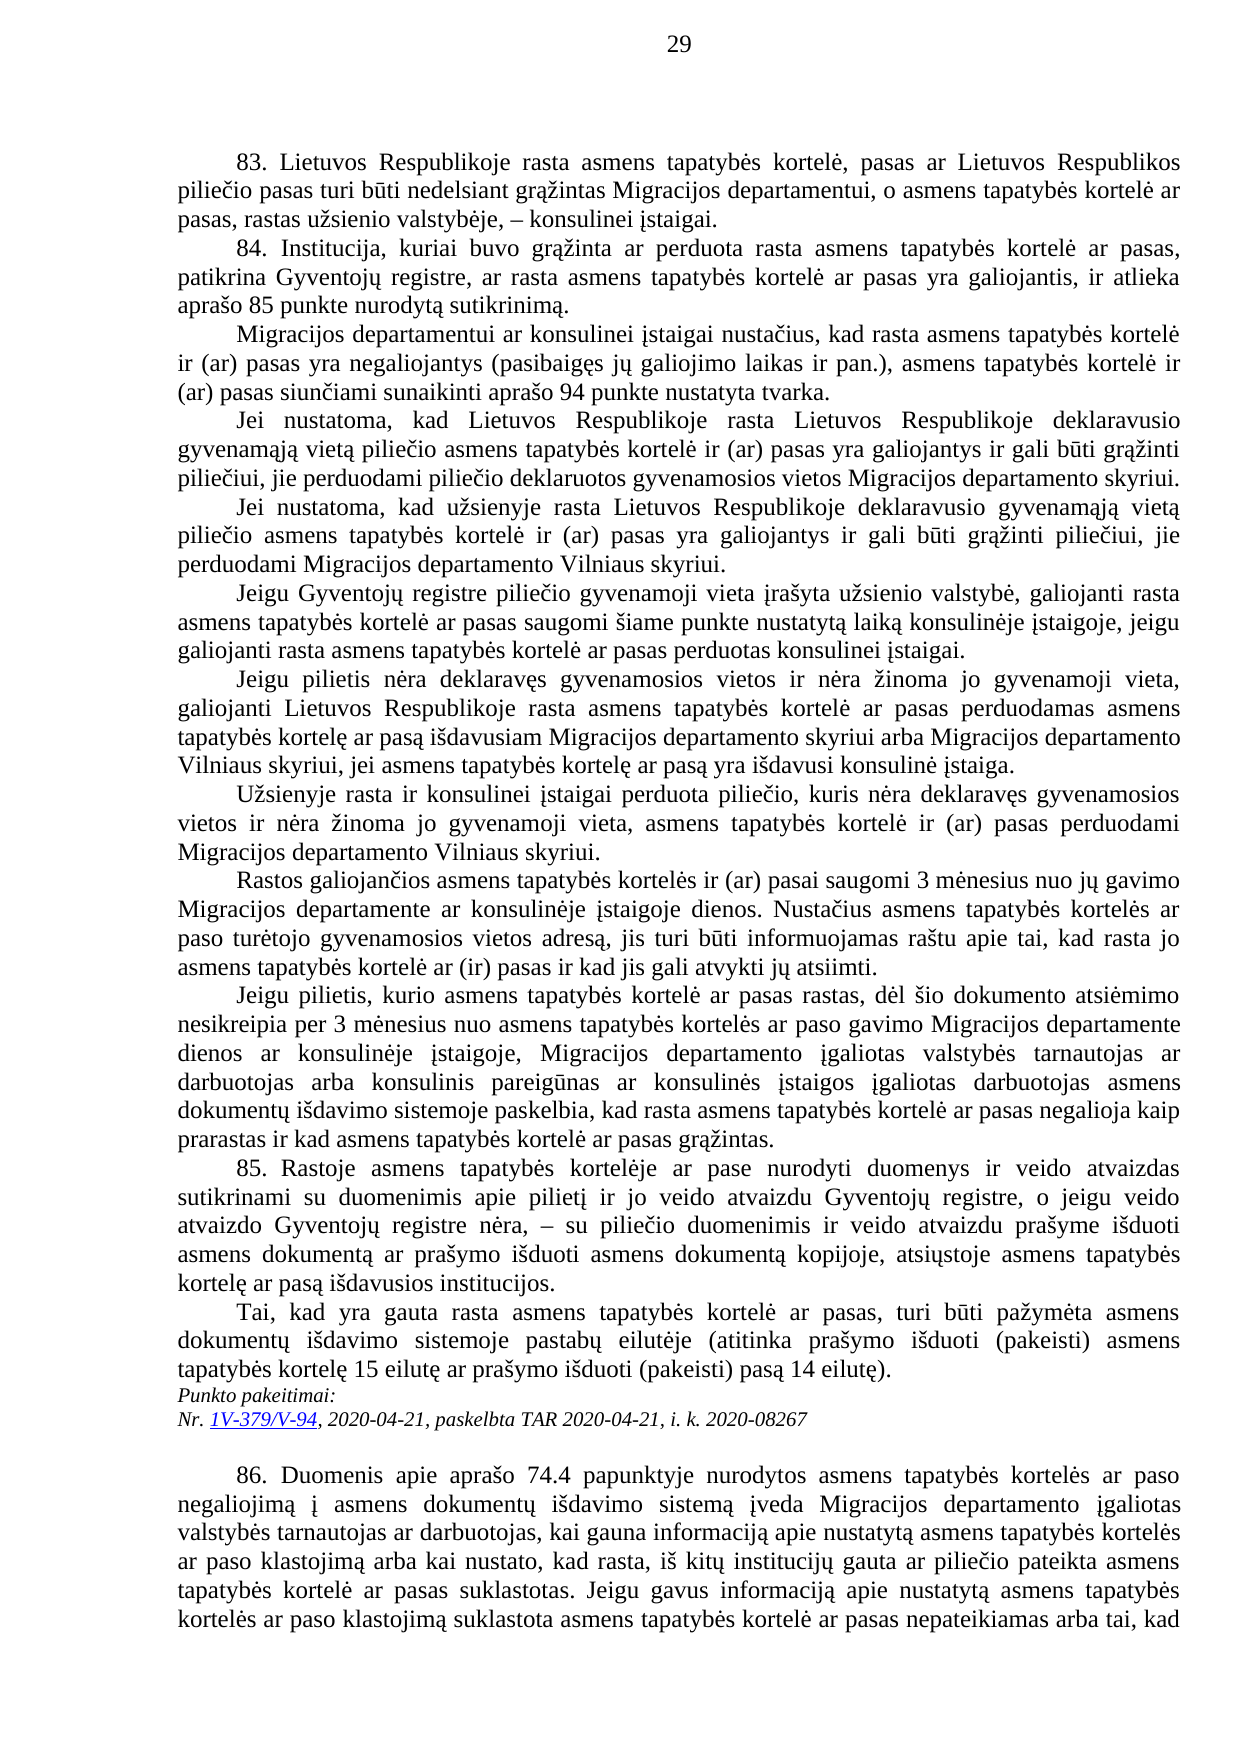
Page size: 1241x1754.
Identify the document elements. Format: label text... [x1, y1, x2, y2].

text 84. Institucija, kuriai buvo grąžinta ar perduota rasta asmens tapatybės kortelė ar pasas, patikrina Gyventojų registre, ar rasta asmens tapatybės kortelė ar pasas yra galiojantis, ir atlieka aprašo 85 punkte nurodytą sutikrinimą. [177, 233, 1181, 319]
text Jeigu pilietis nėra deklaravęs gyvenamosios vietos ir nėra žinoma jo gyvenamoji vieta, galiojanti Lietuvos Respublikoje rasta asmens tapatybės kortelė ar pasas perduodamas asmens tapatybės kortelę ar pasą išdavusiam Migracijos departamento skyriui arba Migracijos departamento Vilniaus skyriui, jei asmens tapatybės kortelę ar pasą yra išdavusi konsulinė įstaiga. [177, 664, 1181, 779]
text Jeigu pilietis, kurio asmens tapatybės kortelė ar pasas rastas, dėl šio dokumento atsiėmimo nesikreipia per 3 mėnesius nuo asmens tapatybės kortelės ar paso gavimo Migracijos departamente dienos ar konsulinėje įstaigoje, Migracijos departamento įgaliotas valstybės tarnautojas ar darbuotojas arba konsulinis pareigūnas ar konsulinės įstaigos įgaliotas darbuotojas asmens dokumentų išdavimo sistemoje paskelbia, kad rasta asmens tapatybės kortelė ar pasas negalioja kaip prarastas ir kad asmens tapatybės kortelė ar pasas grąžintas. [177, 981, 1181, 1153]
text Rastos galiojančios asmens tapatybės kortelės ir (ar) pasai saugomi 3 mėnesius nuo jų gavimo Migracijos departamente ar konsulinėje įstaigoje dienos. Nustačius asmens tapatybės kortelės ar paso turėtojo gyvenamosios vietos adresą, jis turi būti informuojamas raštu apie tai, kad rasta jo asmens tapatybės kortelė ar (ir) pasas ir kad jis gali atvykti jų atsiimti. [177, 866, 1181, 981]
text Punkto pakeitimai: [177, 1383, 1181, 1407]
text Jei nustatoma, kad Lietuvos Respublikoje rasta Lietuvos Respublikoje deklaravusio gyvenamąją vietą piliečio asmens tapatybės kortelė ir (ar) pasas yra galiojantys ir gali būti grąžinti piliečiui, jie perduodami piliečio deklaruotos gyvenamosios vietos Migracijos departamento skyriui. [177, 406, 1181, 492]
text Užsienyje rasta ir konsulinei įstaigai perduota piliečio, kuris nėra deklaravęs gyvenamosios vietos ir nėra žinoma jo gyvenamoji vieta, asmens tapatybės kortelė ir (ar) pasas perduodami Migracijos departamento Vilniaus skyriui. [177, 779, 1181, 866]
text 85. Rastoje asmens tapatybės kortelėje ar pase nurodyti duomenys ir veido atvaizdas sutikrinami su duomenimis apie pilietį ir jo veido atvaizdu Gyventojų registre, o jeigu veido atvaizdo Gyventojų registre nėra, – su piliečio duomenimis ir veido atvaizdu prašyme išduoti asmens dokumentą ar prašymo išduoti asmens dokumentą kopijoje, atsiųstoje asmens tapatybės kortelę ar pasą išdavusios institucijos. [177, 1153, 1181, 1297]
text Nr. 1V-379/V-94, 2020-04-21, paskelbta TAR 2020-04-21, i. k. 2020-08267 [177, 1407, 1181, 1431]
text 83. Lietuvos Respublikoje rasta asmens tapatybės kortelė, pasas ar Lietuvos Respublikos piliečio pasas turi būti nedelsiant grąžintas Migracijos departamentui, o asmens tapatybės kortelė ar pasas, rastas užsienio valstybėje, – konsulinei įstaigai. [177, 147, 1181, 233]
text Tai, kad yra gauta rasta asmens tapatybės kortelė ar pasas, turi būti pažymėta asmens dokumentų išdavimo sistemoje pastabų eilutėje (atitinka prašymo išduoti (pakeisti) asmens tapatybės kortelę 15 eilutę ar prašymo išduoti (pakeisti) pasą 14 eilutę). [177, 1297, 1181, 1383]
text Jeigu Gyventojų registre piliečio gyvenamoji vieta įrašyta užsienio valstybė, galiojanti rasta asmens tapatybės kortelė ar pasas saugomi šiame punkte nustatytą laiką konsulinėje įstaigoje, jeigu galiojanti rasta asmens tapatybės kortelė ar pasas perduotas konsulinei įstaigai. [177, 578, 1181, 664]
text Jei nustatoma, kad užsienyje rasta Lietuvos Respublikoje deklaravusio gyvenamąją vietą piliečio asmens tapatybės kortelė ir (ar) pasas yra galiojantys ir gali būti grąžinti piliečiui, jie perduodami Migracijos departamento Vilniaus skyriui. [177, 492, 1181, 578]
text Migracijos departamentui ar konsulinei įstaigai nustačius, kad rasta asmens tapatybės kortelė ir (ar) pasas yra negaliojantys (pasibaigęs jų galiojimo laikas ir pan.), asmens tapatybės kortelė ir (ar) pasas siunčiami sunaikinti aprašo 94 punkte nustatyta tvarka. [177, 319, 1181, 406]
text 86. Duomenis apie aprašo 74.4 papunktyje nurodytos asmens tapatybės kortelės ar paso negaliojimą į asmens dokumentų išdavimo sistemą įveda Migracijos departamento įgaliotas valstybės tarnautojas ar darbuotojas, kai gauna informaciją apie nustatytą asmens tapatybės kortelės ar paso klastojimą arba kai nustato, kad rasta, iš kitų institucijų gauta ar piliečio pateikta asmens tapatybės kortelė ar pasas suklastotas. Jeigu gavus informaciją apie nustatytą asmens tapatybės kortelės ar paso klastojimą suklastota asmens tapatybės kortelė ar pasas nepateikiamas arba tai, kad [177, 1460, 1181, 1632]
